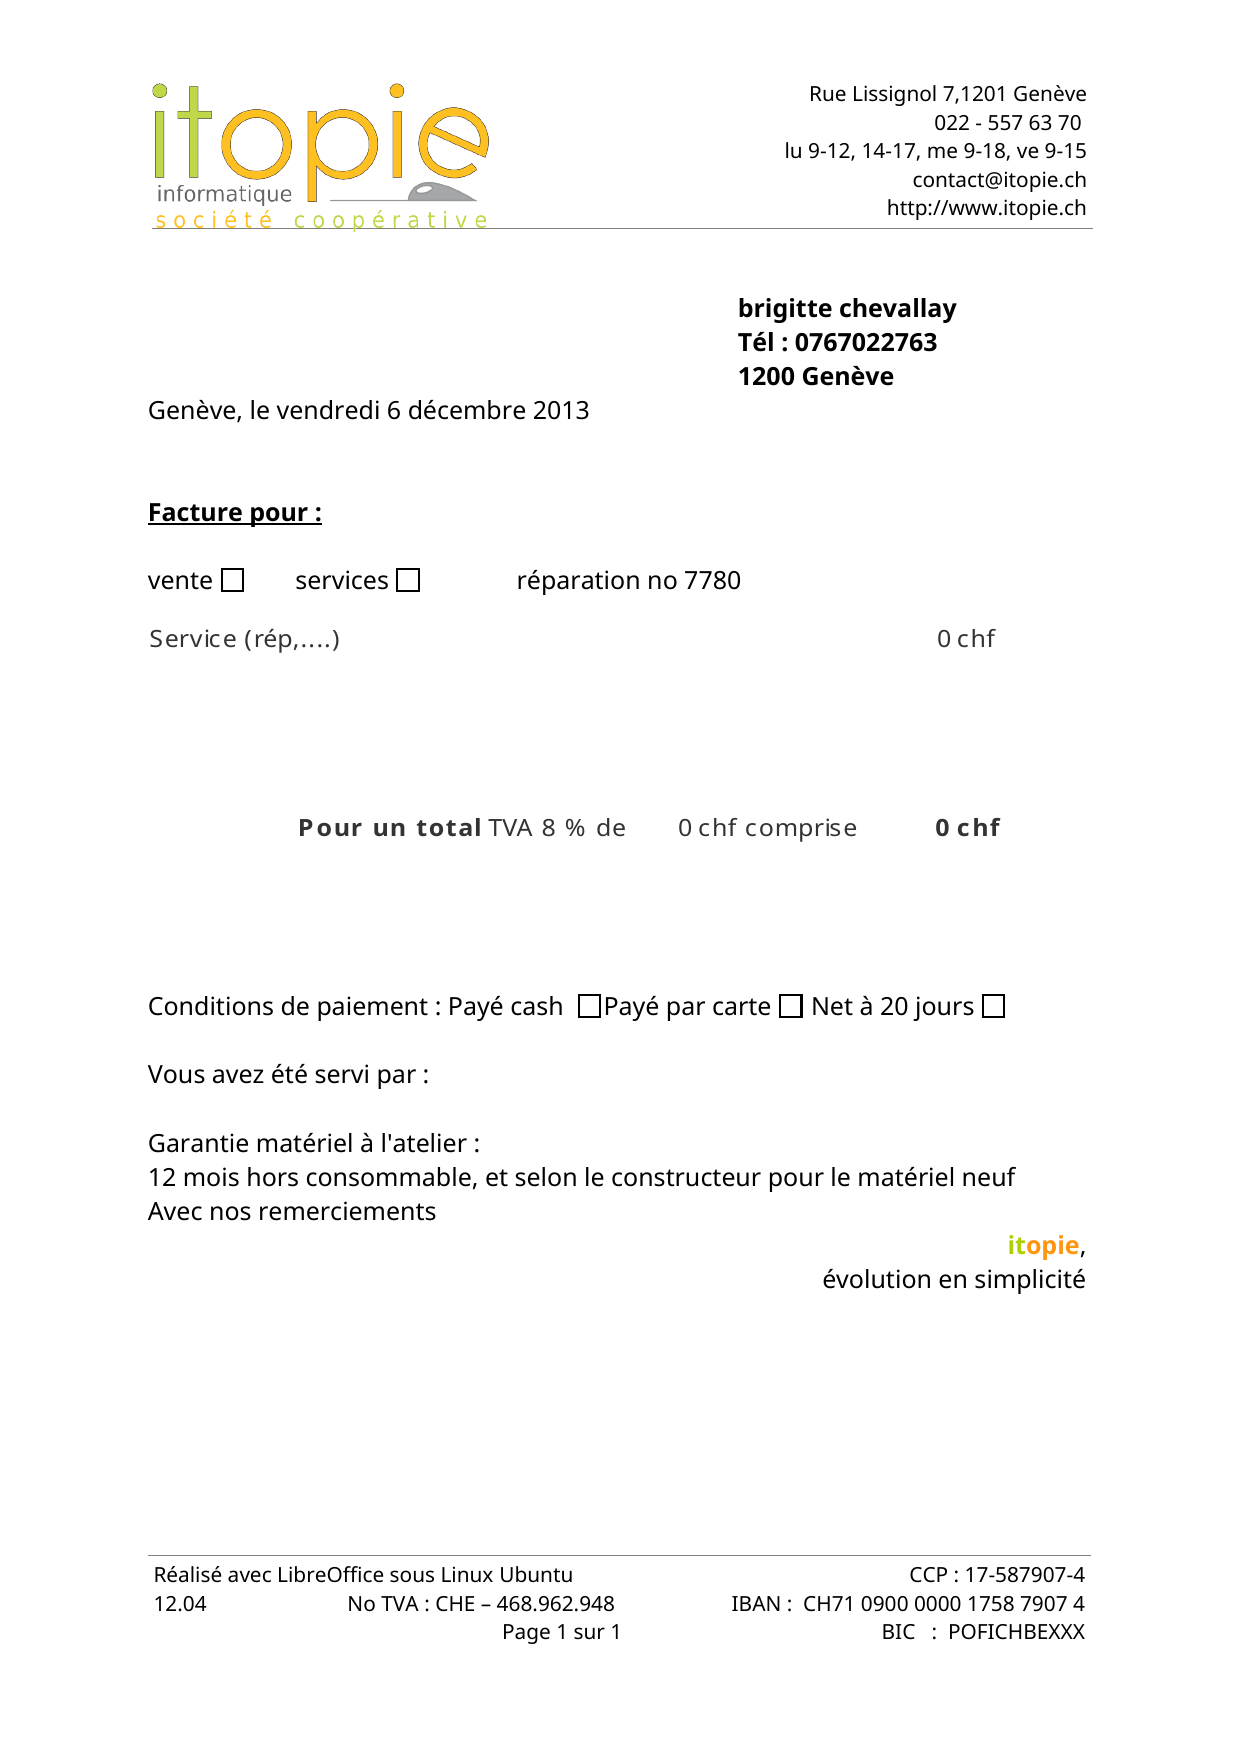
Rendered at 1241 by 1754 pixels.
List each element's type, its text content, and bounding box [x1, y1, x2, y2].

text Facture pour : [148, 495, 1093, 529]
text Tél : 0767022763 [148, 324, 1093, 358]
text Vous avez été servi par : [148, 1057, 1093, 1091]
text brigitte chevallay [148, 290, 1093, 324]
text Avec nos remerciements [148, 1193, 1093, 1227]
text évolution en simplicité [148, 1262, 1093, 1296]
picture [138, 72, 500, 244]
text vente services réparation no 7780 [148, 563, 1093, 597]
text itopie, [148, 1227, 1093, 1262]
text 12 mois hors consommable, et selon le constructeur pour le matériel neuf [148, 1159, 1093, 1193]
text Genève, le vendredi 6 décembre 2013 [148, 392, 1093, 427]
text Conditions de paiement : Payé cash Payé par carte Net à 20 jours [148, 989, 1093, 1023]
text 1200 Genève [148, 358, 1093, 392]
text Garantie matériel à l'atelier : [148, 1125, 1093, 1159]
